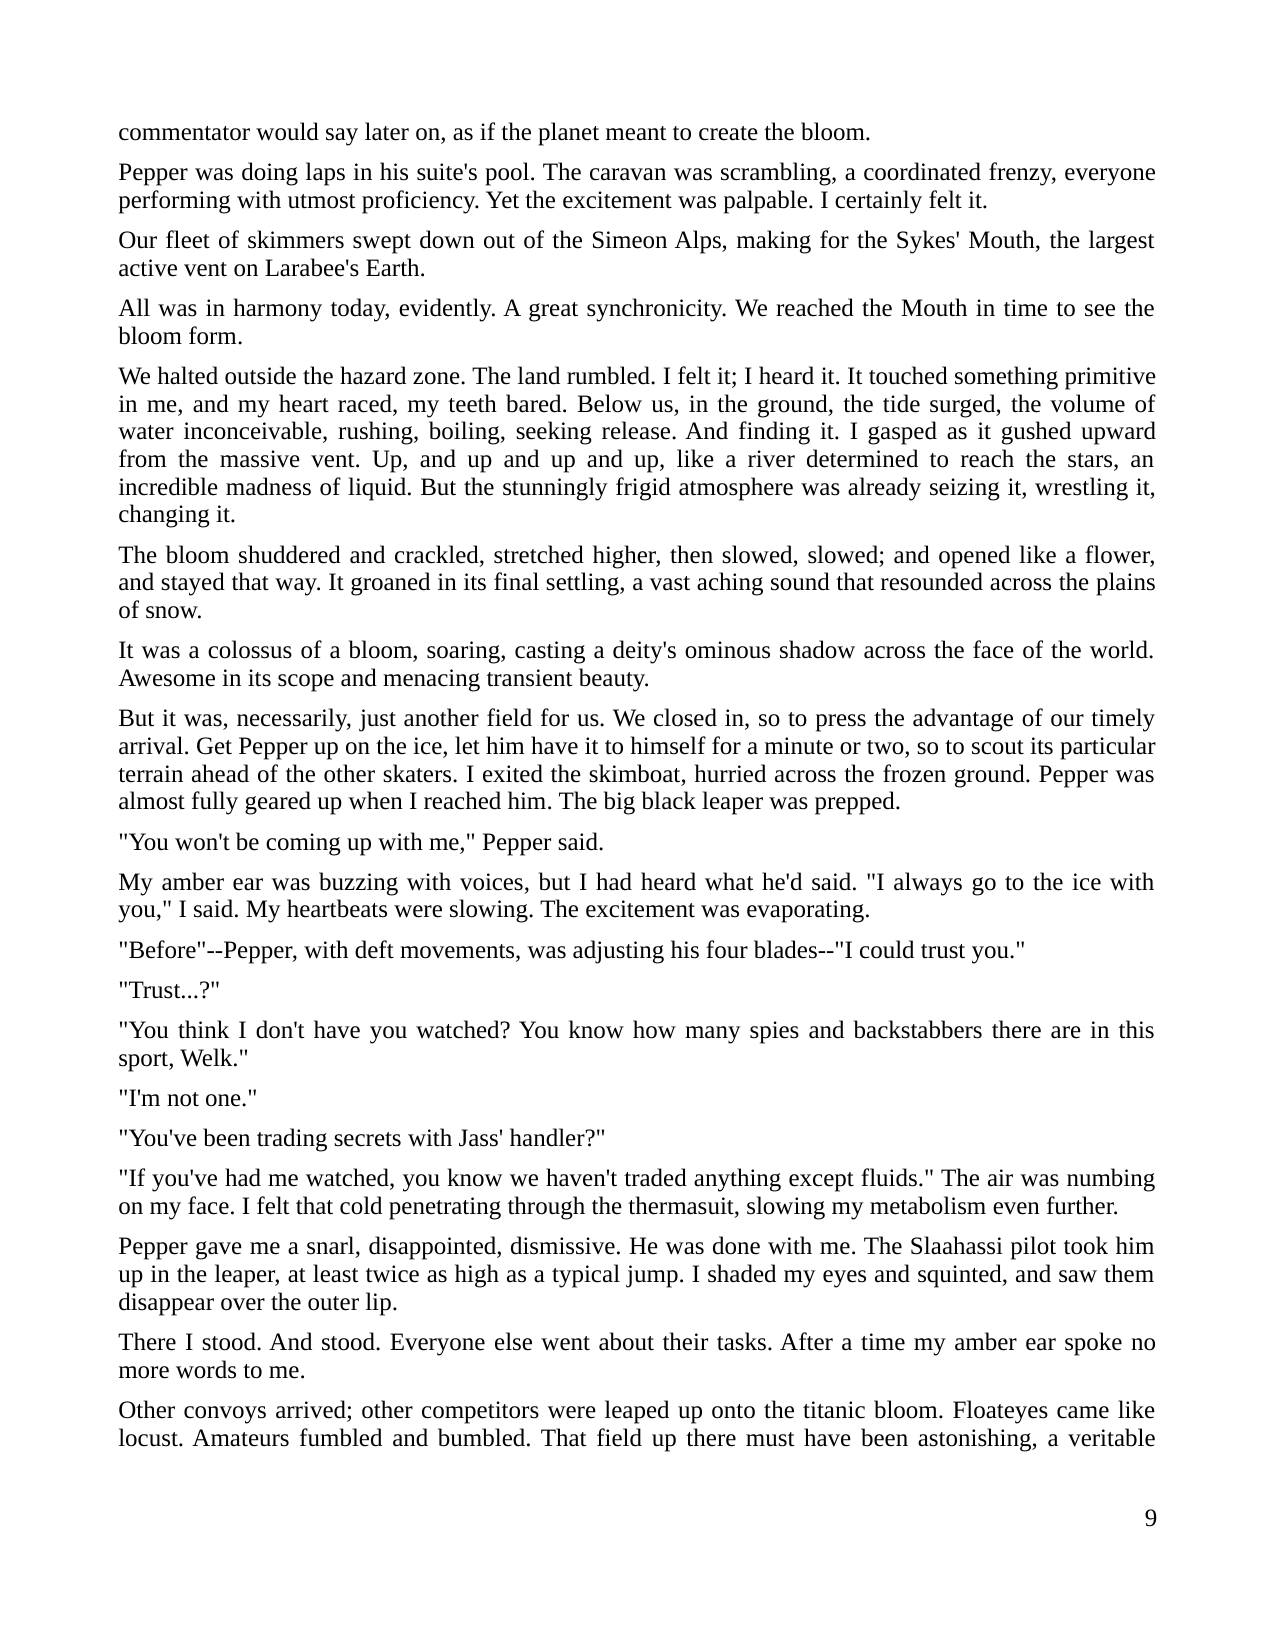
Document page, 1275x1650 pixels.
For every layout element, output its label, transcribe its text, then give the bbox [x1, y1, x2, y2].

text commentator would say later on, as if the planet meant to create the bloom. [118, 118, 1157, 146]
text Our fleet of skimmers swept down out of the Simeon Alps, making for the Sykes' Mouth, the largest active vent on Larabee's Earth. [118, 226, 1157, 282]
text It was a colossus of a bloom, soaring, casting a deity's ominous shadow across the face of the world. Awesome in its scope and menacing transient beauty. [118, 636, 1157, 692]
text But it was, necessarily, just another field for us. We closed in, so to press the advantage of our timely arrival. Get Pepper up on the ice, let him have it to himself for a minute or two, so to scout its particular terrain ahead of the other skaters. I exited the skimboat, hurried across the frozen ground. Pepper was almost fully geared up when I reached him. The big black leaper was prepped. [118, 704, 1157, 815]
text All was in harmony today, evidently. A great synchronicity. We reached the Mouth in time to see the bloom form. [118, 294, 1157, 349]
text "I'm not one." [118, 1084, 1157, 1112]
text Other convoys arrived; other competitors were leaped up onto the titanic bloom. Floateyes came like locust. Amateurs fumbled and bumbled. That field up there must have been astonishing, a veritable [118, 1396, 1157, 1451]
text Pepper gave me a snarl, disappointed, dismissive. He was done with me. The Slaahassi pilot took him up in the leaper, at least twice as high as a typical jump. I shaded my eyes and squinted, and saw them disappear over the outer lip. [118, 1232, 1157, 1316]
text The bloom shuddered and crackled, stretched higher, then slowed, slowed; and opened like a flower, and stayed that way. It groaned in its final settling, a vast aching sound that resounded across the plains of snow. [118, 541, 1157, 624]
text "You've been trading secrets with Jass' handler?" [118, 1124, 1157, 1152]
text My amber ear was buzzing with voices, but I had heard what he'd said. "I always go to the ice with you," I said. My heartbeats were slowing. The excitement was evaporating. [118, 868, 1157, 923]
text We halted outside the hazard zone. The land rumbled. I felt it; I heard it. It touched something primitive in me, and my heart raced, my teeth bared. Below us, in the ground, the tide surged, the volume of water inconceivable, rushing, boiling, seeking release. And finding it. I gasped as it gushed upward from the massive vent. Up, and up and up and up, like a river determined to reach the stars, an incredible madness of liquid. But the stunningly frigid atmosphere was already seizing it, wrestling it, changing it. [118, 362, 1157, 528]
text "Trust...?" [118, 976, 1157, 1004]
text Pepper was doing laps in his suite's pool. The caravan was scrambling, a coordinated frenzy, everyone performing with utmost proficiency. Yet the excitement was palpable. I certainly felt it. [118, 158, 1157, 214]
text "You won't be coming up with me," Pepper said. [118, 828, 1157, 855]
text "You think I don't have you watched? You know how many spies and backstabbers there are in this sport, Welk." [118, 1016, 1157, 1072]
text "If you've had me watched, you know we haven't traded anything except fluids." The air was numbing on my face. I felt that cold penetrating through the thermasuit, slowing my metabolism even further. [118, 1164, 1157, 1220]
text There I stood. And stood. Everyone else went about their tasks. After a time my amber ear spoke no more words to me. [118, 1328, 1157, 1383]
text "Before"--Pepper, with deft movements, was adjusting his four blades--"I could trust you." [118, 936, 1157, 963]
